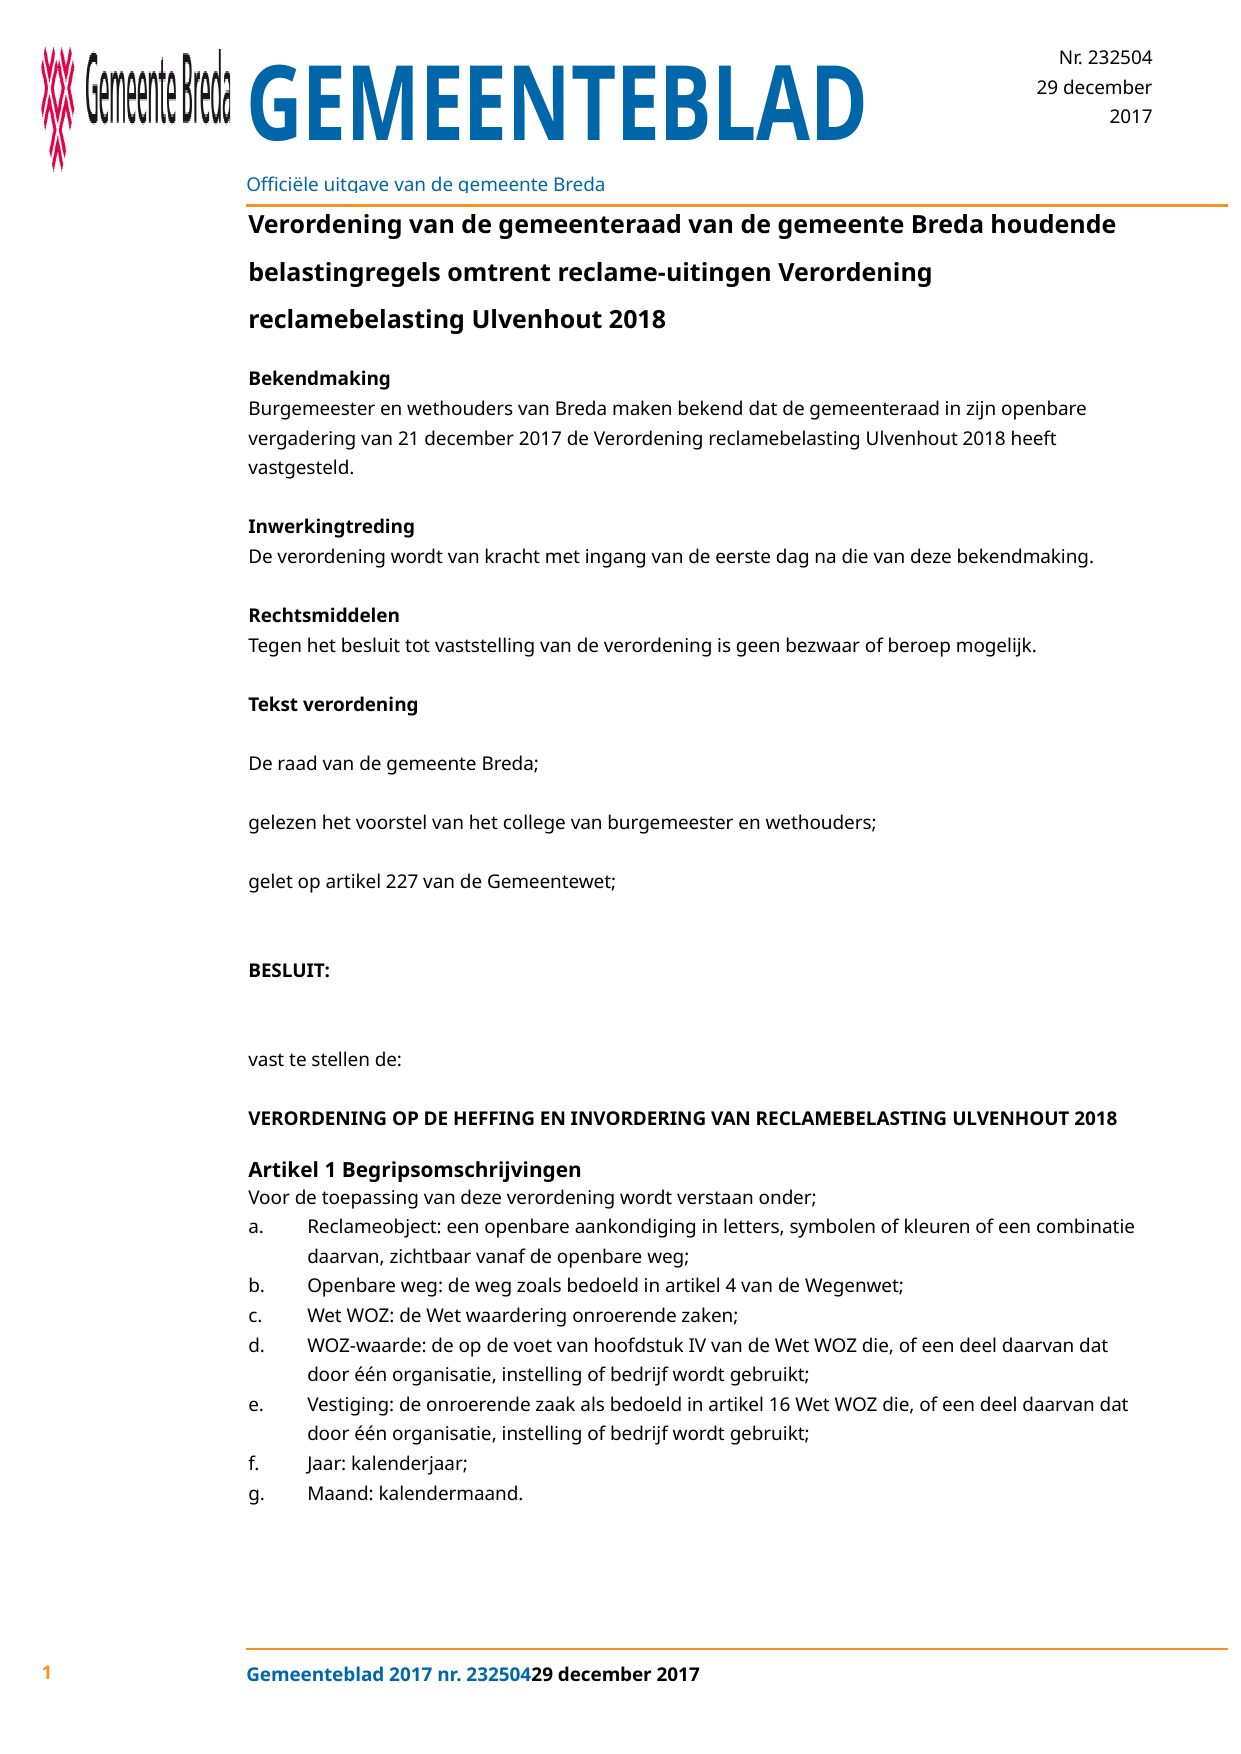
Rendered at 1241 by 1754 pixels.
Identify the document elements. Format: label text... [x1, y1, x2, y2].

list Jaar: kalenderjaar; [248, 1450, 1152, 1476]
list Maand: kalendermaand. [248, 1480, 1152, 1506]
text gelet op artikel 227 van de Gemeentewet; [248, 868, 1152, 894]
text Tekst verordening [248, 691, 1152, 717]
text Bekendmaking [248, 366, 1152, 391]
text BESLUIT: [248, 957, 1152, 983]
text Inwerkingtreding [248, 513, 1152, 539]
text De raad van de gemeente Breda; [248, 750, 1152, 776]
text Voor de toepassing van deze verordening wordt verstaan onder; [248, 1184, 1152, 1210]
text Verordening van de gemeenteraad van de gemeente Breda houdende belastingregels omtrent reclame-uitingen Verordening reclamebelasting Ulvenhout 2018 [248, 207, 1152, 336]
list Vestiging: de onroerende zaak als bedoeld in artikel 16 Wet WOZ die, of een deel daarvan dat door één organisatie, instelling of bedrijf wordt gebruikt; [248, 1391, 1152, 1446]
text Rechtsmiddelen [248, 602, 1152, 628]
text vast te stellen de: [248, 1046, 1152, 1072]
text Artikel 1 Begripsomschrijvingen [248, 1156, 1152, 1184]
list WOZ-waarde: de op de voet van hoofdstuk IV van de Wet WOZ die, of een deel daarvan dat door één organisatie, instelling of bedrijf wordt gebruikt; [248, 1332, 1152, 1387]
text gelezen het voorstel van het college van burgemeester en wethouders; [248, 809, 1152, 835]
list Openbare weg: de weg zoals bedoeld in artikel 4 van de Wegenwet; [248, 1273, 1152, 1298]
picture [41, 47, 231, 172]
text Tegen het besluit tot vaststelling van de verordening is geen bezwaar of beroep mogelijk. [248, 632, 1152, 657]
list Wet WOZ: de Wet waardering onroerende zaken; [248, 1302, 1152, 1328]
list Reclameobject: een openbare aankondiging in letters, symbolen of kleuren of een combinatie daarvan, zichtbaar vanaf de openbare weg; [248, 1213, 1152, 1269]
text Burgemeester en wethouders van Breda maken bekend dat de gemeenteraad in zijn openbare vergadering van 21 december 2017 de Verordening reclamebelasting Ulvenhout 2018 heeft vastgesteld. [248, 395, 1152, 480]
text VERORDENING OP DE HEFFING EN INVORDERING VAN RECLAMEBELASTING ULVENHOUT 2018 [248, 1105, 1152, 1131]
text De verordening wordt van kracht met ingang van de eerste dag na die van deze bekendmaking. [248, 543, 1152, 569]
